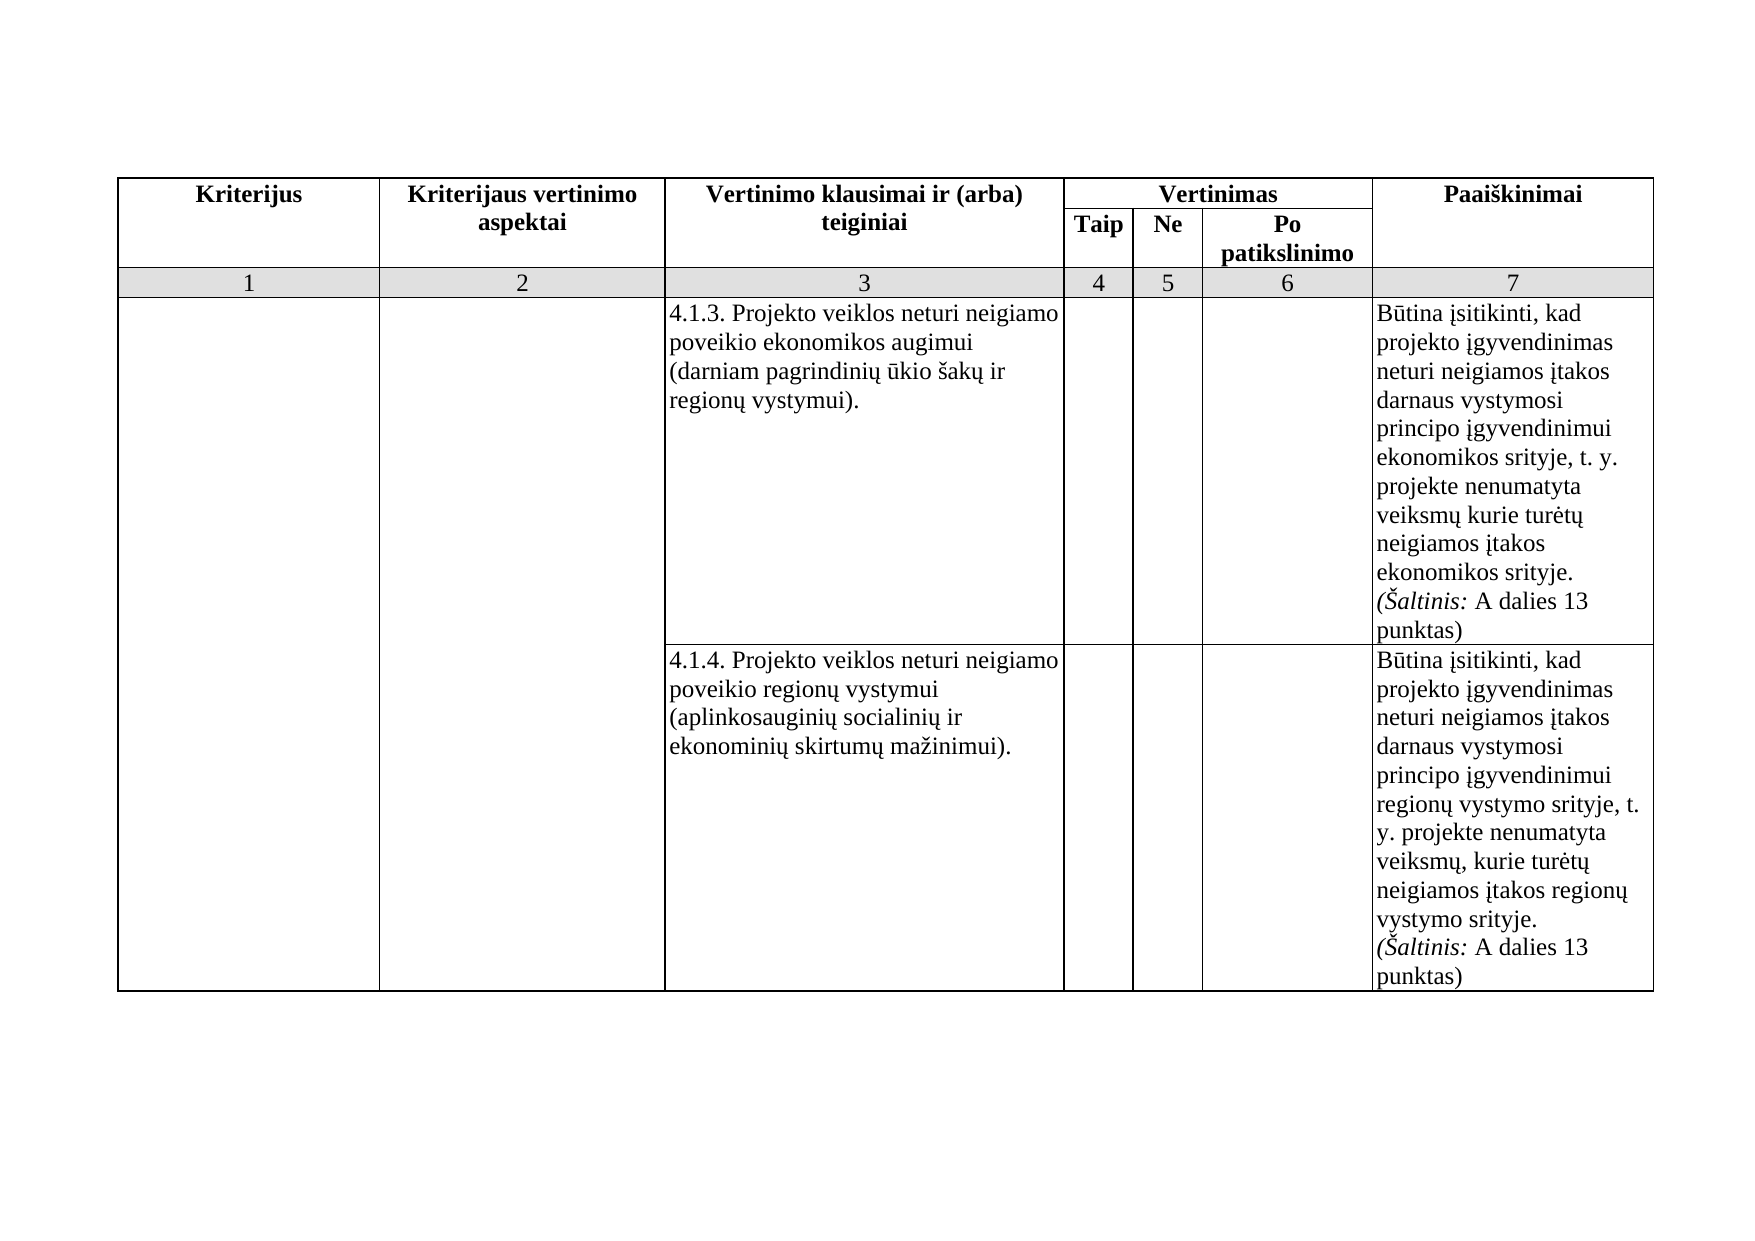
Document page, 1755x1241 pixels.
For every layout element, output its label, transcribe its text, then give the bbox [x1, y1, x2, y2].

table_cell 4 [1065, 268, 1132, 297]
table_cell Būtina įsitikinti, kad projekto įgyvendinimas neturi neigiamos įtakos darnaus vystymosi principo įgyvendinimui regionų vystymo srityje, t. y. projekte nenumatyta veiksmų, kurie turėtų neigiamos įtakos regionų vystymo srityje. (Šaltinis: A dalies 13 punktas) [1373, 645, 1653, 990]
table_header Vertinimas [1065, 179, 1372, 207]
table_cell [380, 298, 664, 990]
table_cell Ne [1134, 209, 1202, 267]
table_header Kriterijus [119, 179, 379, 267]
table_cell Taip [1065, 209, 1132, 267]
table_cell 6 [1203, 268, 1372, 297]
table_cell 5 [1134, 268, 1202, 297]
table_cell [1134, 298, 1202, 643]
table_header Kriterijaus vertinimo aspektai [380, 179, 664, 267]
table_cell [1065, 645, 1132, 990]
table_cell 3 [666, 268, 1063, 297]
table_cell [1134, 645, 1202, 990]
table_cell Po patikslinimo [1203, 209, 1372, 267]
table_header Paaiškinimai [1373, 179, 1653, 267]
table_cell 2 [380, 268, 664, 297]
table_cell Būtina įsitikinti, kad projekto įgyvendinimas neturi neigiamos įtakos darnaus vystymosi principo įgyvendinimui ekonomikos srityje, t. y. projekte nenumatyta veiksmų kurie turėtų neigiamos įtakos ekonomikos srityje. (Šaltinis: A dalies 13 punktas) [1373, 298, 1653, 643]
table_cell [119, 298, 379, 990]
table_cell [1203, 645, 1372, 990]
table_cell 4.1.4. Projekto veiklos neturi neigiamo poveikio regionų vystymui (aplinkosauginių socialinių ir ekonominių skirtumų mažinimui). [666, 645, 1063, 990]
table_header Vertinimo klausimai ir (arba) teiginiai [666, 179, 1063, 267]
table_cell 4.1.3. Projekto veiklos neturi neigiamo poveikio ekonomikos augimui (darniam pagrindinių ūkio šakų ir regionų vystymui). [666, 298, 1063, 643]
table_cell [1203, 298, 1372, 643]
table_cell [1065, 298, 1132, 643]
table_cell 7 [1373, 268, 1653, 297]
table_cell 1 [119, 268, 379, 297]
